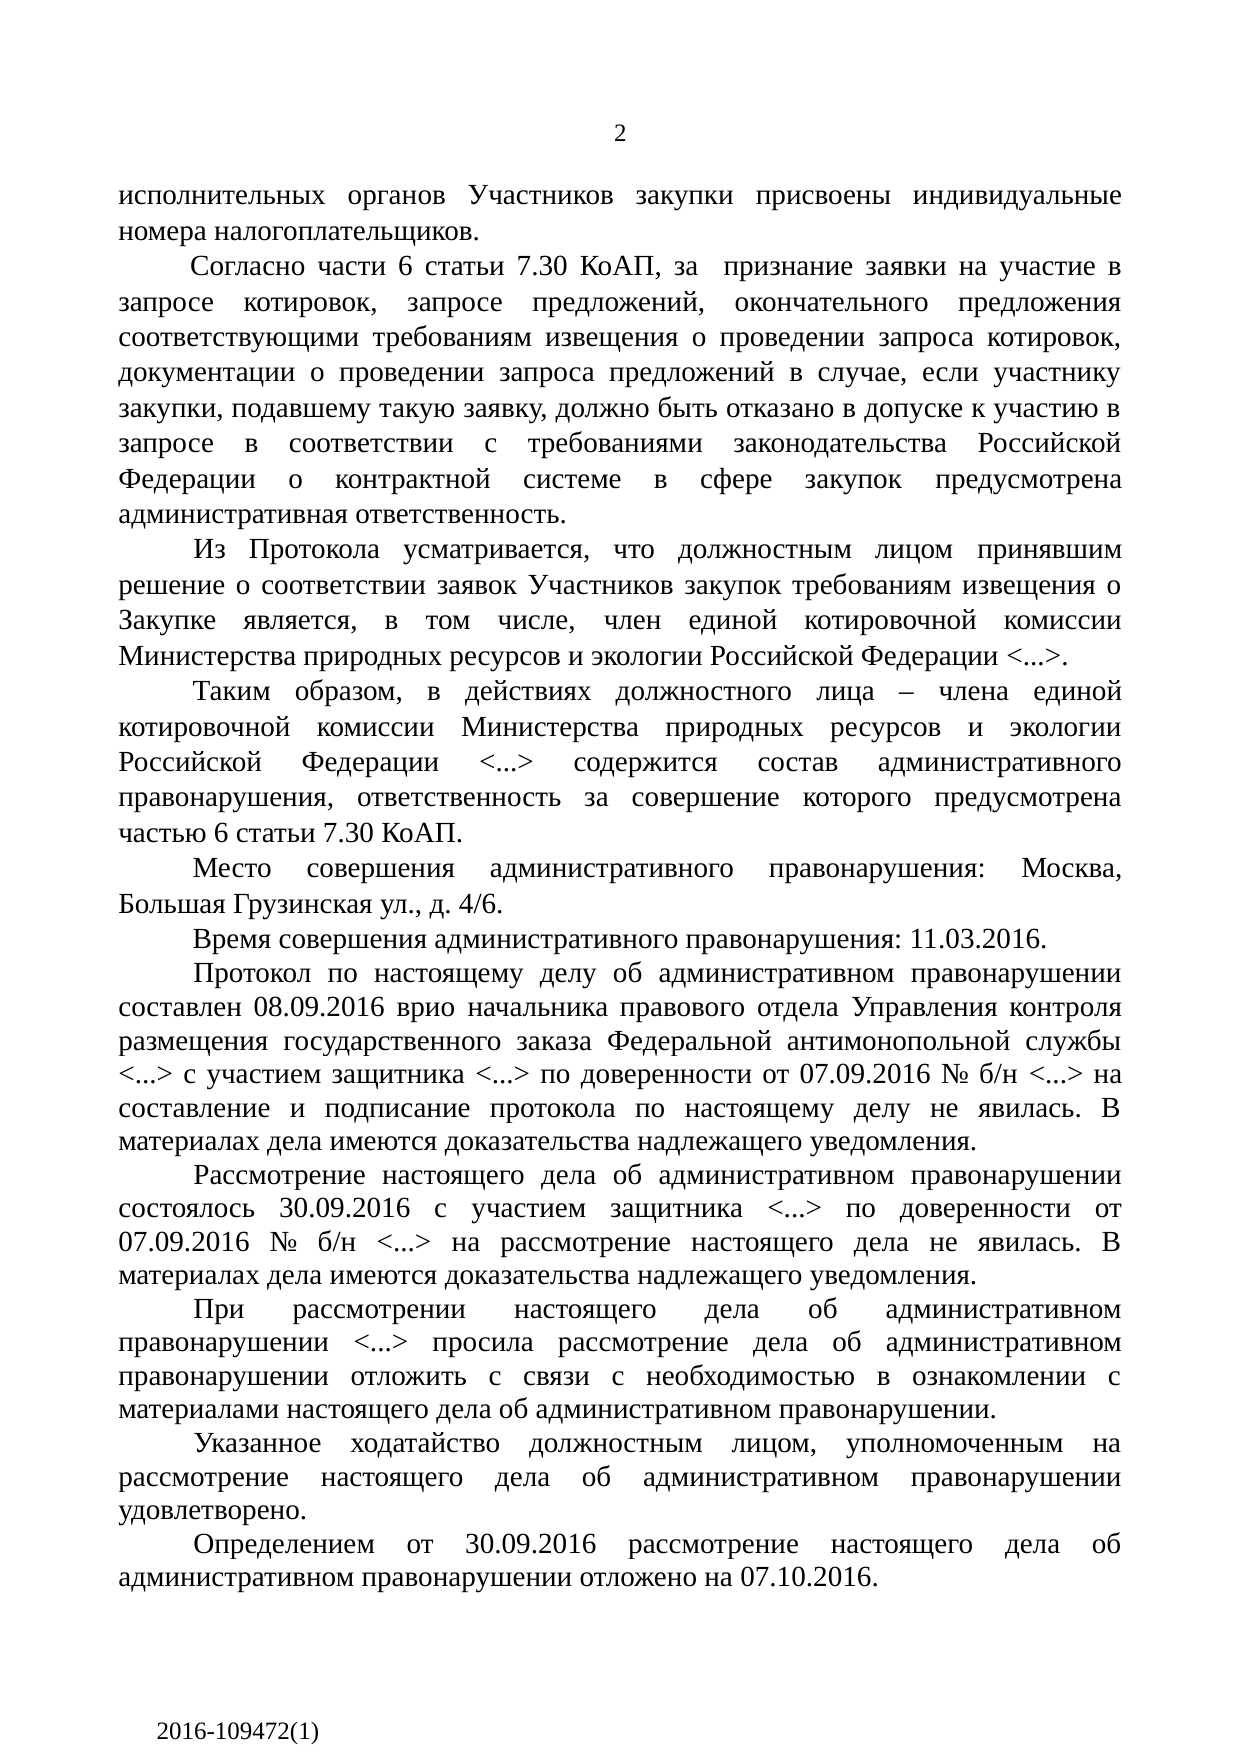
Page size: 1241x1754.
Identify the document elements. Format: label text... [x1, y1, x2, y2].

text При рассмотрении настоящего дела об административном правонарушении <...> просила рассмотрение дела об административном правонарушении отложить с связи с необходимостью в ознакомлении с материалами настоящего дела об административном правонарушении. [118, 1291, 1122, 1425]
text Рассмотрение настоящего дела об административном правонарушении состоялось 30.09.2016 с участием защитника <...> по доверенности от 07.09.2016 № б/н <...> на рассмотрение настоящего дела не явилась. В материалах дела имеются доказательства надлежащего уведомления. [118, 1157, 1122, 1291]
text Таким образом, в действиях должностного лица – члена единой котировочной комиссии Министерства природных ресурсов и экологии Российской Федерации <...> содержится состав административного правонарушения, ответственность за совершение которого предусмотрена частью 6 статьи 7.30 КоАП. [118, 672, 1122, 849]
text Из Протокола усматривается, что должностным лицом принявшим решение о соответствии заявок Участников закупок требованиям извещения о Закупке является, в том числе, член единой котировочной комиссии Министерства природных ресурсов и экологии Российской Федерации <...>. [118, 531, 1122, 672]
text Протокол по настоящему делу об административном правонарушении составлен 08.09.2016 врио начальника правового отдела Управления контроля размещения государственного заказа Федеральной антимонопольной службы <...> с участием защитника <...> по доверенности от 07.09.2016 № б/н <...> на составление и подписание протокола по настоящему делу не явилась. В материалах дела имеются доказательства надлежащего уведомления. [118, 956, 1122, 1157]
text Указанное ходатайство должностным лицом, уполномоченным на рассмотрение настоящего дела об административном правонарушении удовлетворено. [118, 1425, 1122, 1526]
text Место совершения административного правонарушения: Москва, Большая Грузинская ул., д. 4/6. [118, 849, 1122, 920]
text Согласно части 6 статьи 7.30 КоАП, за признание заявки на участие в запросе котировок, запросе предложений, окончательного предложения соответствующими требованиям извещения о проведении запроса котировок, документации о проведении запроса предложений в случае, если участнику закупки, подавшему такую заявку, должно быть отказано в допуске к участию в запросе в соответствии с требованиями законодательства Российской Федерации о контрактной системе в сфере закупок предусмотрена административная ответственность. [118, 247, 1122, 531]
text исполнительных органов Участников закупки присвоены индивидуальные номера налогоплательщиков. [118, 176, 1122, 247]
text Время совершения административного правонарушения: 11.03.2016. [118, 920, 1122, 956]
text Определением от 30.09.2016 рассмотрение настоящего дела об административном правонарушении отложено на 07.10.2016. [118, 1526, 1122, 1593]
